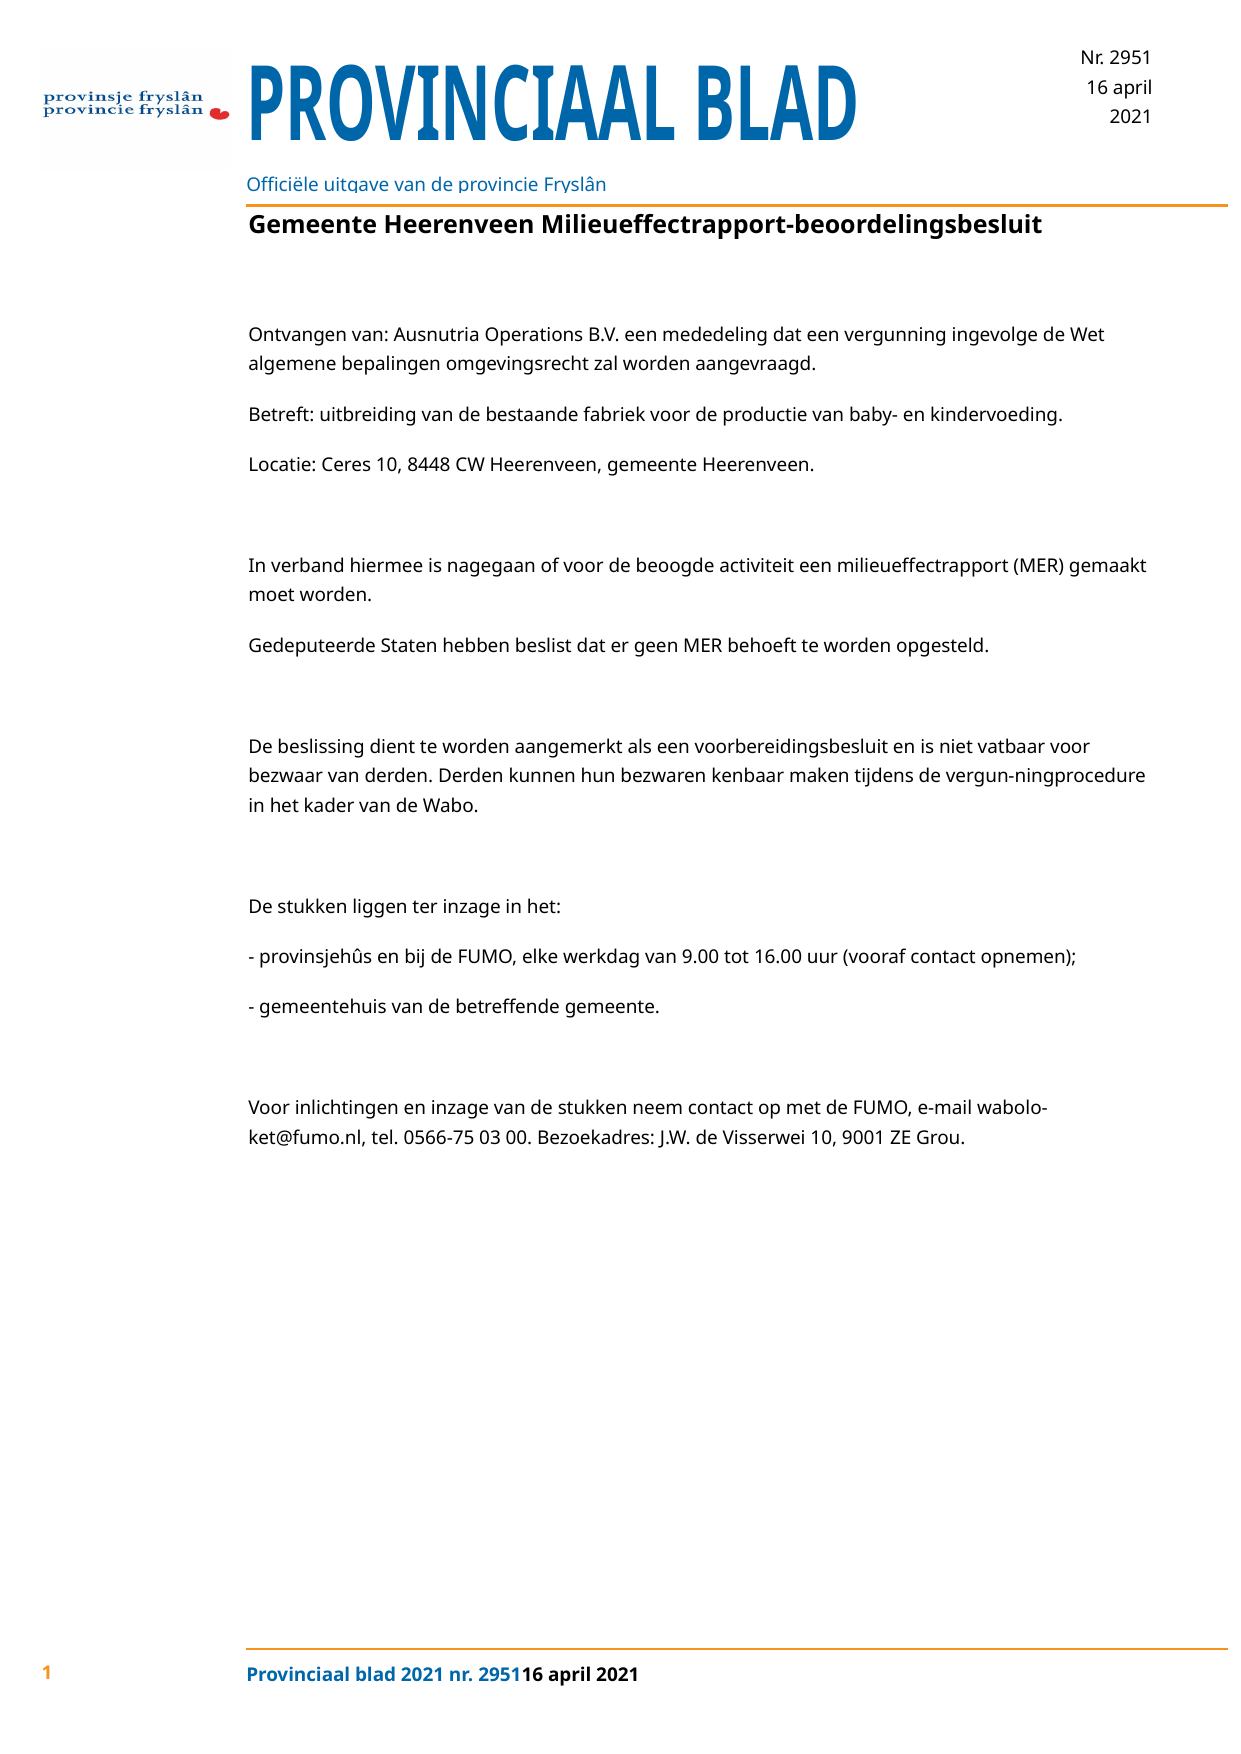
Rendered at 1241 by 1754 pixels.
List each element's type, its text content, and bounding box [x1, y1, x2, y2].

text - provinsjehûs en bij de FUMO, elke werkdag van 9.00 tot 16.00 uur (vooraf contact opnemen); [248, 943, 1152, 969]
text In verband hiermee is nagegaan of voor de beoogde activiteit een milieueffectrapport (MER) gemaakt moet worden. [248, 552, 1152, 607]
text Ontvangen van: Ausnutria Operations B.V. een mededeling dat een vergunning ingevolge de Wet algemene bepalingen omgevingsrecht zal worden aangevraagd. [248, 321, 1152, 376]
picture [41, 47, 231, 172]
text Voor inlichtingen en inzage van de stukken neem contact op met de FUMO, e-mail wabolo-ket@fumo.nl, tel. 0566-75 03 00. Bezoekadres: J.W. de Visserwei 10, 9001 ZE Grou. [248, 1094, 1152, 1150]
text De beslissing dient te worden aangemerkt als een voorbereidingsbesluit en is niet vatbaar voor bezwaar van derden. Derden kunnen hun bezwaren kenbaar maken tijdens de vergun-ningprocedure in het kader van de Wabo. [248, 733, 1152, 818]
text Locatie: Ceres 10, 8448 CW Heerenveen, gemeente Heerenveen. [248, 451, 1152, 477]
text - gemeentehuis van de betreffende gemeente. [248, 994, 1152, 1019]
text De stukken liggen ter inzage in het: [248, 893, 1152, 918]
text Gedeputeerde Staten hebben beslist dat er geen MER behoeft te worden opgesteld. [248, 632, 1152, 658]
text Gemeente Heerenveen Milieueffectrapport-beoordelingsbesluit [248, 207, 1152, 241]
text Betreft: uitbreiding van de bestaande fabriek voor de productie van baby- en kindervoeding. [248, 401, 1152, 426]
